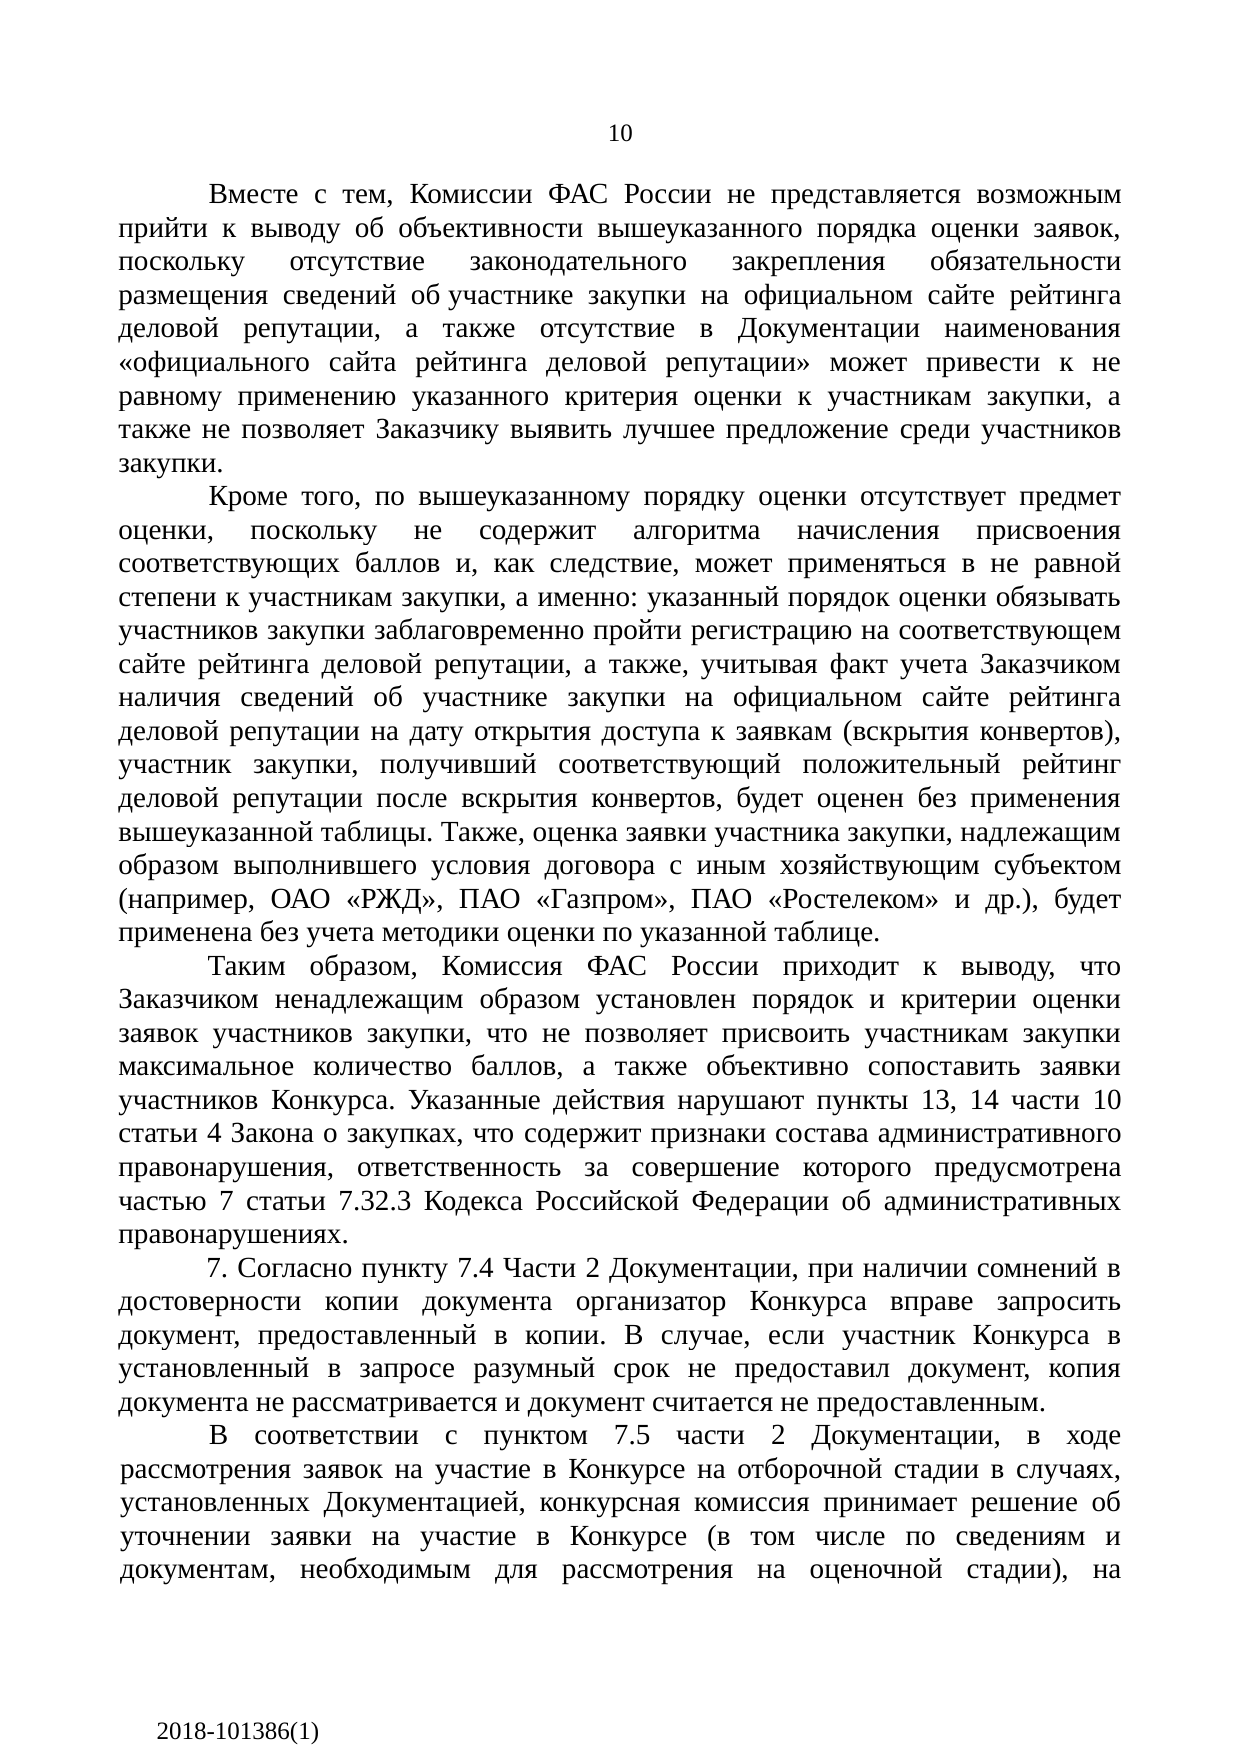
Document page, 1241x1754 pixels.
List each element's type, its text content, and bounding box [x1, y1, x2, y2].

text Кроме того, по вышеуказанному порядку оценки отсутствует предмет оценки, поскольку не содержит алгоритма начисления присвоения соответствующих баллов и, как следствие, может применяться в не равной степени к участникам закупки, а именно: указанный порядок оценки обязывать участников закупки заблаговременно пройти регистрацию на соответствующем сайте рейтинга деловой репутации, а также, учитывая факт учета Заказчиком наличия сведений об участнике закупки на официальном сайте рейтинга деловой репутации на дату открытия доступа к заявкам (вскрытия конвертов), участник закупки, получивший соответствующий положительный рейтинг деловой репутации после вскрытия конвертов, будет оценен без применения вышеуказанной таблицы. Также, оценка заявки участника закупки, надлежащим образом выполнившего условия договора с иным хозяйствующим субъектом (например, ОАО «РЖД», ПАО «Газпром», ПАО «Ростелеком» и др.), будет применена без учета методики оценки по указанной таблице. [118, 478, 1122, 948]
text 7. Согласно пункту 7.4 Части 2 Документации, при наличии сомнений в достоверности копии документа организатор Конкурса вправе запросить документ, предоставленный в копии. В случае, если участник Конкурса в установленный в запросе разумный срок не предоставил документ, копия документа не рассматривается и документ считается не предоставленным. [118, 1250, 1122, 1417]
text Таким образом, Комиссия ФАС России приходит к выводу, что Заказчиком ненадлежащим образом установлен порядок и критерии оценки заявок участников закупки, что не позволяет присвоить участникам закупки максимальное количество баллов, а также объективно сопоставить заявки участников Конкурса. Указанные действия нарушают пункты 13, 14 части 10 статьи 4 Закона о закупках, что содержит признаки состава административного правонарушения, ответственность за совершение которого предусмотрена частью 7 статьи 7.32.3 Кодекса Российской Федерации об административных правонарушениях. [118, 948, 1122, 1250]
text В соответствии с пунктом 7.5 части 2 Документации, в ходе рассмотрения заявок на участие в Конкурсе на отборочной стадии в случаях, установленных Документацией, конкурсная комиссия принимает решение об уточнении заявки на участие в Конкурсе (в том числе по сведениям и документам, необходимым для рассмотрения на оценочной стадии), на [120, 1417, 1122, 1585]
text Вместе с тем, Комиссии ФАС России не представляется возможным прийти к выводу об объективности вышеуказанного порядка оценки заявок, поскольку отсутствие законодательного закрепления обязательности размещения сведений об участнике закупки на официальном сайте рейтинга деловой репутации, а также отсутствие в Документации наименования «официального сайта рейтинга деловой репутации» может привести к не равному применению указанного критерия оценки к участникам закупки, а также не позволяет Заказчику выявить лучшее предложение среди участников закупки. [118, 176, 1122, 478]
